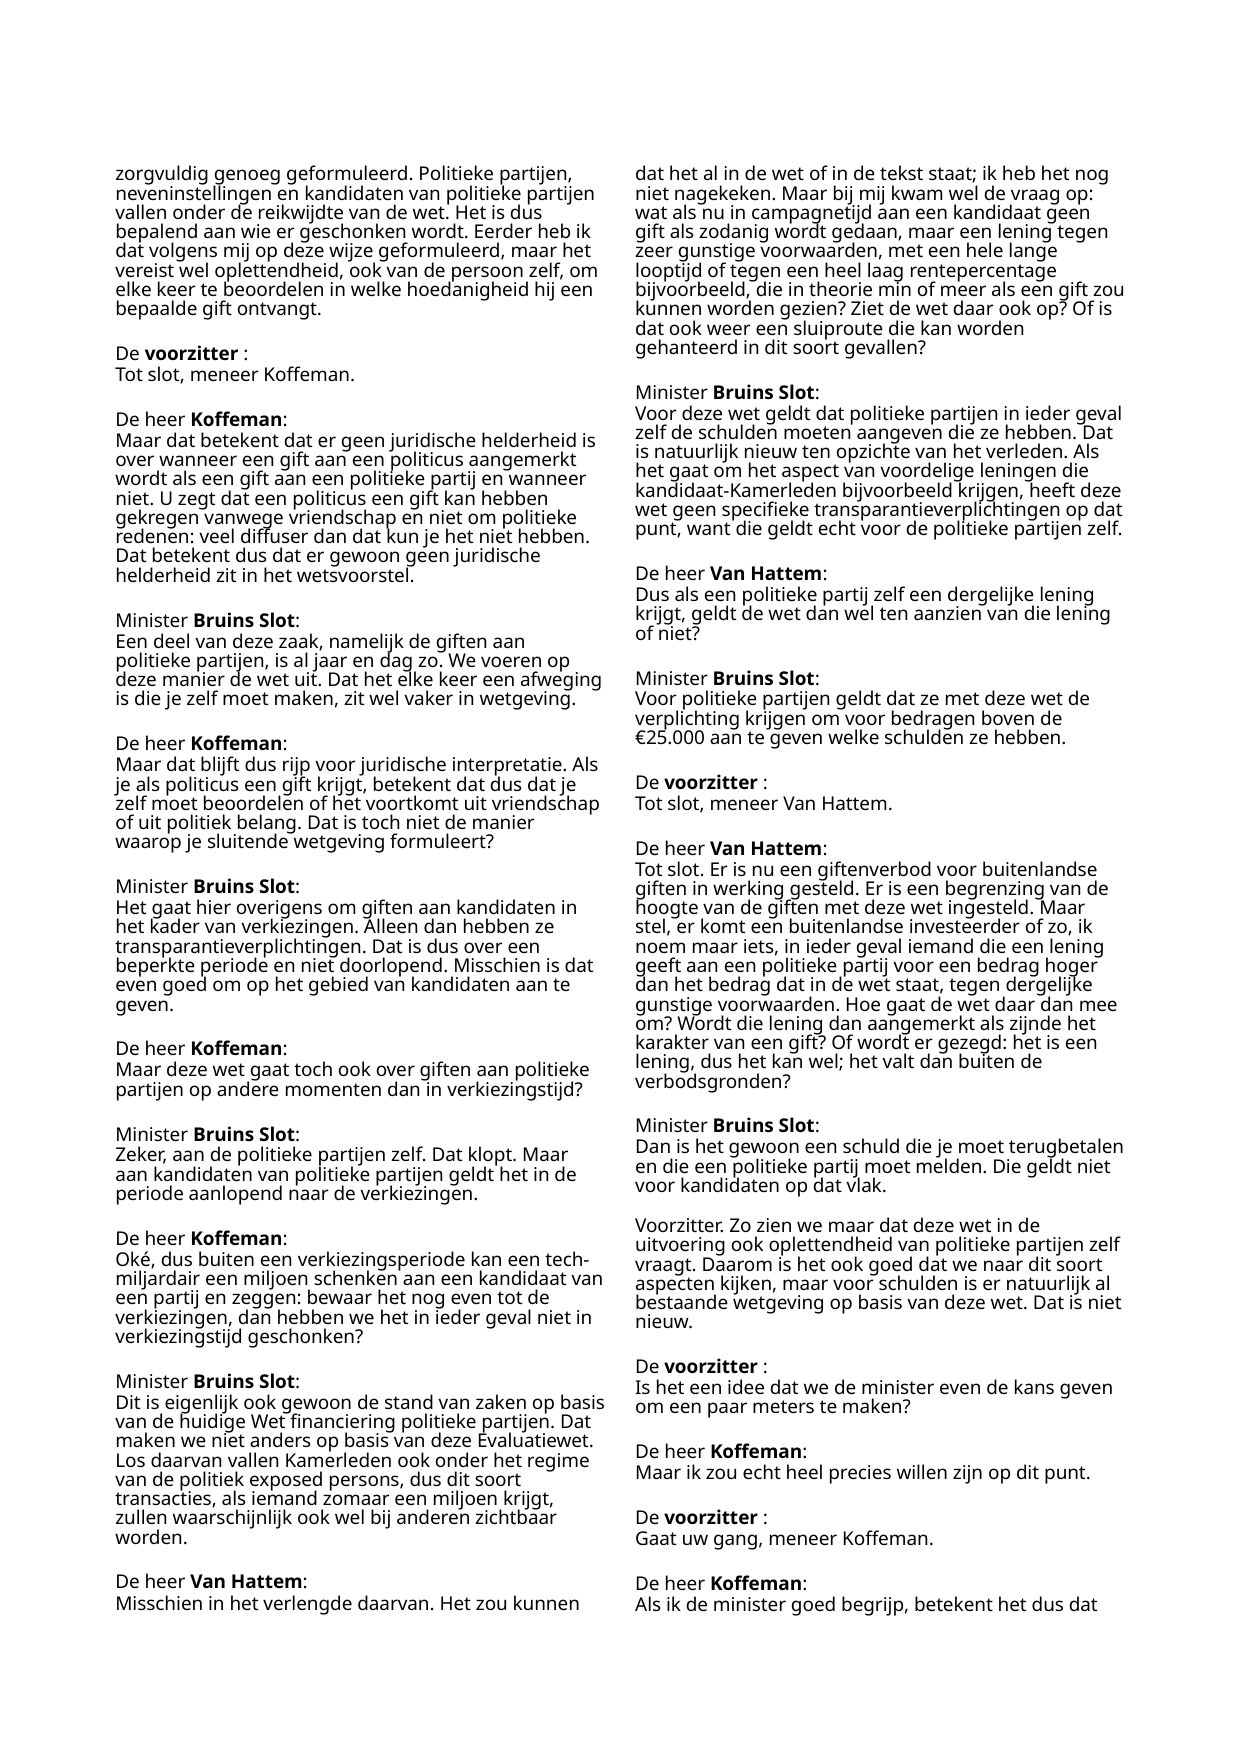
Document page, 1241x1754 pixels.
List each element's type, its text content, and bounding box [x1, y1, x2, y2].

text Voorzitter. Zo zien we maar dat deze wet in de uitvoering ook oplettendheid van politieke partijen zelf vraagt. Daarom is het ook goed dat we naar dit soort aspecten kijken, maar voor schulden is er natuurlijk al bestaande wetgeving op basis van deze wet. Dat is niet nieuw. [635, 1217, 1125, 1333]
text Minister Bruins Slot: [635, 665, 1125, 690]
text Maar dat betekent dat er geen juridische helderheid is over wanneer een gift aan een politicus aangemerkt wordt als een gift aan een politieke partij en wanneer niet. U zegt dat een politicus een gift kan hebben gekregen vanwege vriendschap en niet om politieke redenen: veel diffuser dan dat kun je het niet hebben. Dat betekent dus dat er gewoon geen juridische helderheid zit in het wetsvoorstel. [115, 432, 605, 586]
text Tot slot, meneer Van Hattem. [635, 795, 1125, 814]
text Is het een idee dat we de minister even de kans geven om een paar meters te maken? [635, 1379, 1125, 1418]
text Zeker, aan de politieke partijen zelf. Dat klopt. Maar aan kandidaten van politieke partijen geldt het in de periode aanlopend naar de verkiezingen. [115, 1146, 605, 1204]
text Voor politieke partijen geldt dat ze met deze wet de verplichting krijgen om voor bedragen boven de €25.000 aan te geven welke schulden ze hebben. [635, 690, 1125, 748]
text Minister Bruins Slot: [115, 607, 605, 633]
text De heer Koffeman: [115, 406, 605, 432]
text zorgvuldig genoeg geformuleerd. Politieke partijen, neveninstellingen en kandidaten van politieke partijen vallen onder de reikwijdte van de wet. Het is dus bepalend aan wie er geschonken wordt. Eerder heb ik dat volgens mij op deze wijze geformuleerd, maar het vereist wel oplettendheid, ook van de persoon zelf, om elke keer te beoordelen in welke hoedanigheid hij een bepaalde gift ontvangt. [115, 165, 605, 319]
text De voorzitter : [635, 1353, 1125, 1379]
text Maar ik zou echt heel precies willen zijn op dit punt. [635, 1464, 1125, 1483]
text Tot slot, meneer Koffeman. [115, 366, 605, 385]
text Tot slot. Er is nu een giftenverbod voor buitenlandse giften in werking gesteld. Er is een begrenzing van de hoogte van de giften met deze wet ingesteld. Maar stel, er komt een buitenlandse investeerder of zo, ik noem maar iets, in ieder geval iemand die een lening geeft aan een politieke partij voor een bedrag hoger dan het bedrag dat in de wet staat, tegen dergelijke gunstige voorwaarden. Hoe gaat de wet daar dan mee om? Wordt die lening dan aangemerkt als zijnde het karakter van een gift? Of wordt er gezegd: het is een lening, dus het kan wel; het valt dan buiten de verbodsgronden? [635, 861, 1125, 1092]
text De voorzitter : [635, 769, 1125, 795]
text dat het al in de wet of in de tekst staat; ik heb het nog niet nagekeken. Maar bij mij kwam wel de vraag op: wat als nu in campagnetijd aan een kandidaat geen gift als zodanig wordt gedaan, maar een lening tegen zeer gunstige voorwaarden, met een hele lange looptijd of tegen een heel laag rentepercentage bijvoorbeeld, die in theorie min of meer als een gift zou kunnen worden gezien? Ziet de wet daar ook op? Of is dat ook weer een sluiproute die kan worden gehanteerd in dit soort gevallen? [635, 165, 1125, 358]
text De heer Van Hattem: [115, 1569, 605, 1594]
text Dus als een politieke partij zelf een dergelijke lening krijgt, geldt de wet dan wel ten aanzien van die lening of niet? [635, 586, 1125, 644]
text Dan is het gewoon een schuld die je moet terugbetalen en die een politieke partij moet melden. Die geldt niet voor kandidaten op dat vlak. [635, 1138, 1125, 1196]
text Maar deze wet gaat toch ook over giften aan politieke partijen op andere momenten dan in verkiezingstijd? [115, 1061, 605, 1100]
text De heer Koffeman: [115, 1225, 605, 1251]
text Gaat uw gang, meneer Koffeman. [635, 1530, 1125, 1549]
text De heer Koffeman: [635, 1438, 1125, 1464]
text De voorzitter : [115, 340, 605, 366]
text Minister Bruins Slot: [115, 1368, 605, 1394]
text De heer Koffeman: [115, 731, 605, 756]
text De heer Van Hattem: [635, 560, 1125, 586]
text Misschien in het verlengde daarvan. Het zou kunnen [115, 1594, 605, 1614]
text Minister Bruins Slot: [115, 873, 605, 899]
text Minister Bruins Slot: [115, 1121, 605, 1146]
text Het gaat hier overigens om giften aan kandidaten in het kader van verkiezingen. Alleen dan hebben ze transparantieverplichtingen. Dat is dus over een beperkte periode en niet doorlopend. Misschien is dat even goed om op het gebied van kandidaten aan te geven. [115, 899, 605, 1015]
text De heer Van Hattem: [635, 835, 1125, 861]
text Oké, dus buiten een verkiezingsperiode kan een tech-miljardair een miljoen schenken aan een kandidaat van een partij en zeggen: bewaar het nog even tot de verkiezingen, dan hebben we het in ieder geval niet in verkiezingstijd geschonken? [115, 1251, 605, 1347]
text De heer Koffeman: [635, 1570, 1125, 1596]
text Minister Bruins Slot: [635, 1113, 1125, 1138]
text Dit is eigenlijk ook gewoon de stand van zaken op basis van de huidige Wet financiering politieke partijen. Dat maken we niet anders op basis van deze Evaluatiewet. Los daarvan vallen Kamerleden ook onder het regime van de politiek exposed persons, dus dit soort transacties, als iemand zomaar een miljoen krijgt, zullen waarschijnlijk ook wel bij anderen zichtbaar worden. [115, 1394, 605, 1548]
text Een deel van deze zaak, namelijk de giften aan politieke partijen, is al jaar en dag zo. We voeren op deze manier de wet uit. Dat het elke keer een afweging is die je zelf moet maken, zit wel vaker in wetgeving. [115, 633, 605, 710]
text Voor deze wet geldt dat politieke partijen in ieder geval zelf de schulden moeten aangeven die ze hebben. Dat is natuurlijk nieuw ten opzichte van het verleden. Als het gaat om het aspect van voordelige leningen die kandidaat-Kamerleden bijvoorbeeld krijgen, heeft deze wet geen specifieke transparantieverplichtingen op dat punt, want die geldt echt voor de politieke partijen zelf. [635, 404, 1125, 539]
text Minister Bruins Slot: [635, 379, 1125, 404]
text De heer Koffeman: [115, 1036, 605, 1061]
text Maar dat blijft dus rijp voor juridische interpretatie. Als je als politicus een gift krijgt, betekent dat dus dat je zelf moet beoordelen of het voortkomt uit vriendschap of uit politiek belang. Dat is toch niet de manier waarop je sluitende wetgeving formuleert? [115, 756, 605, 853]
text Als ik de minister goed begrijp, betekent het dus dat [635, 1596, 1125, 1615]
text De voorzitter : [635, 1504, 1125, 1530]
